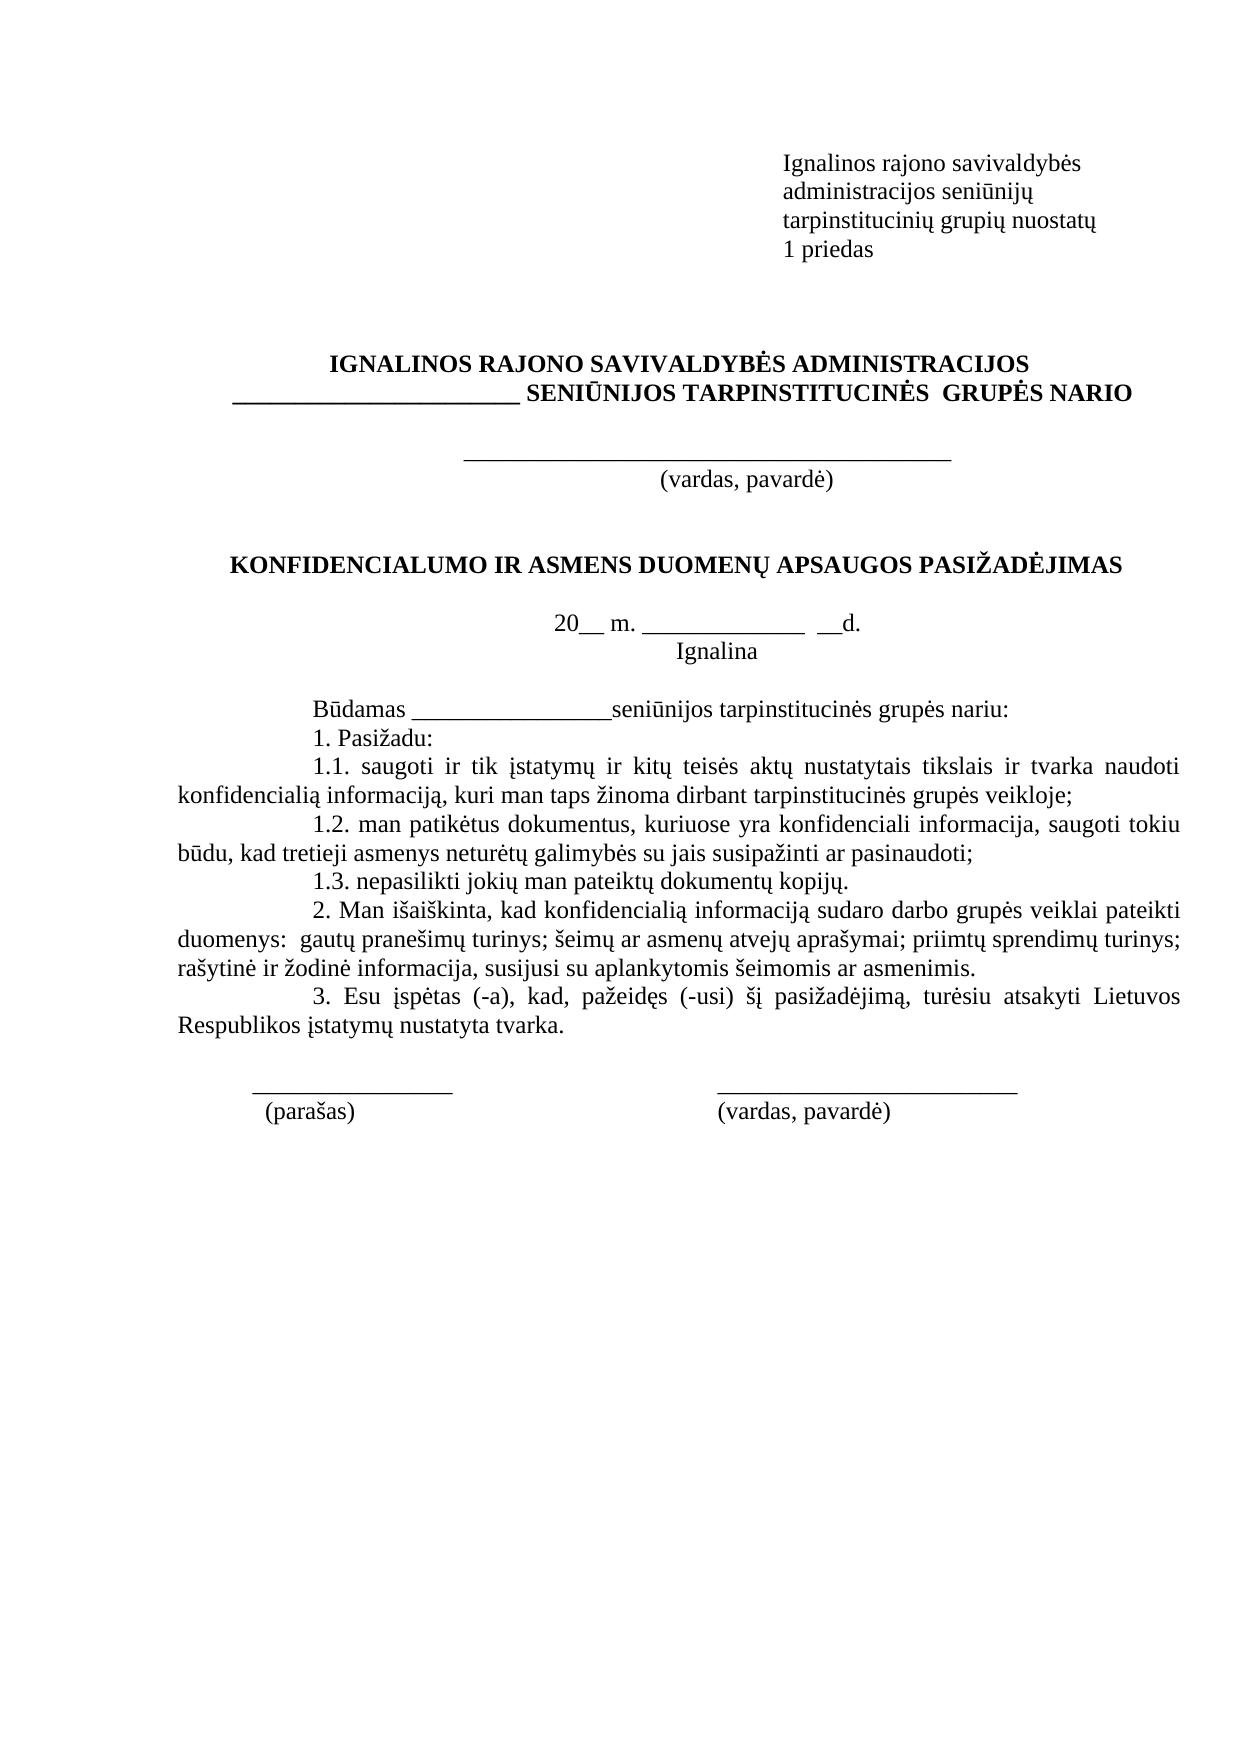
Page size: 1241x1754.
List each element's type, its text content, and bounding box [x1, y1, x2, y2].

text _______________________ SENIŪNIJOS TARPINSTITUCINĖS GRUPĖS NARIO [177, 378, 1182, 406]
text KONFIDENCIALUMO IR ASMENS DUOMENŲ APSAUGOS PASIŽADĖJIMAS [177, 550, 1182, 579]
text IGNALINOS RAJONO SAVIVALDYBĖS ADMINISTRACIJOS [177, 349, 1182, 378]
text 1. Pasižadu: [177, 723, 1181, 751]
text 1.3. nepasilikti jokių man pateiktų dokumentų kopijų. [177, 866, 1181, 895]
text 2. Man išaiškinta, kad konfidencialią informaciją sudaro darbo grupės veiklai pateikti duomenys: gautų pranešimų turinys; šeimų ar asmenų atvejų aprašymai; priimtų sprendimų turinys; rašytinė ir žodinė informacija, susijusi su aplankytomis šeimomis ar asmenimis. [177, 895, 1181, 981]
text 20__ m. _____________ __d. [177, 608, 1181, 636]
text (vardas, pavardė) [177, 464, 1181, 493]
text _______________________________________ [177, 435, 1181, 464]
text 3. Esu įspėtas (-a), kad, pažeidęs (-usi) šį pasižadėjimą, turėsiu atsakyti Lietuvos Respublikos įstatymų nustatyta tvarka. [177, 981, 1181, 1039]
text 1 priedas [783, 234, 1181, 263]
text 1.1. saugoti ir tik įstatymų ir kitų teisės aktų nustatytais tikslais ir tvarka naudoti konfidencialią informaciją, kuri man taps žinoma dirbant tarpinstitucinės grupės veikloje; [177, 751, 1181, 809]
text administracijos seniūnijų [783, 176, 1181, 205]
text tarpinstitucinių grupių nuostatų [783, 205, 1181, 234]
text 1.2. man patikėtus dokumentus, kuriuose yra konfidenciali informacija, saugoti tokiu būdu, kad tretieji asmenys neturėtų galimybės su jais susipažinti ar pasinaudoti; [177, 809, 1181, 866]
text Ignalinos rajono savivaldybės [783, 148, 1181, 176]
text Būdamas ________________seniūnijos tarpinstitucinės grupės nariu: [177, 694, 1181, 723]
text Ignalina [177, 636, 1181, 665]
text ________________ ________________________ [177, 1068, 1181, 1096]
text (parašas) (vardas, pavardė) [177, 1096, 1181, 1125]
